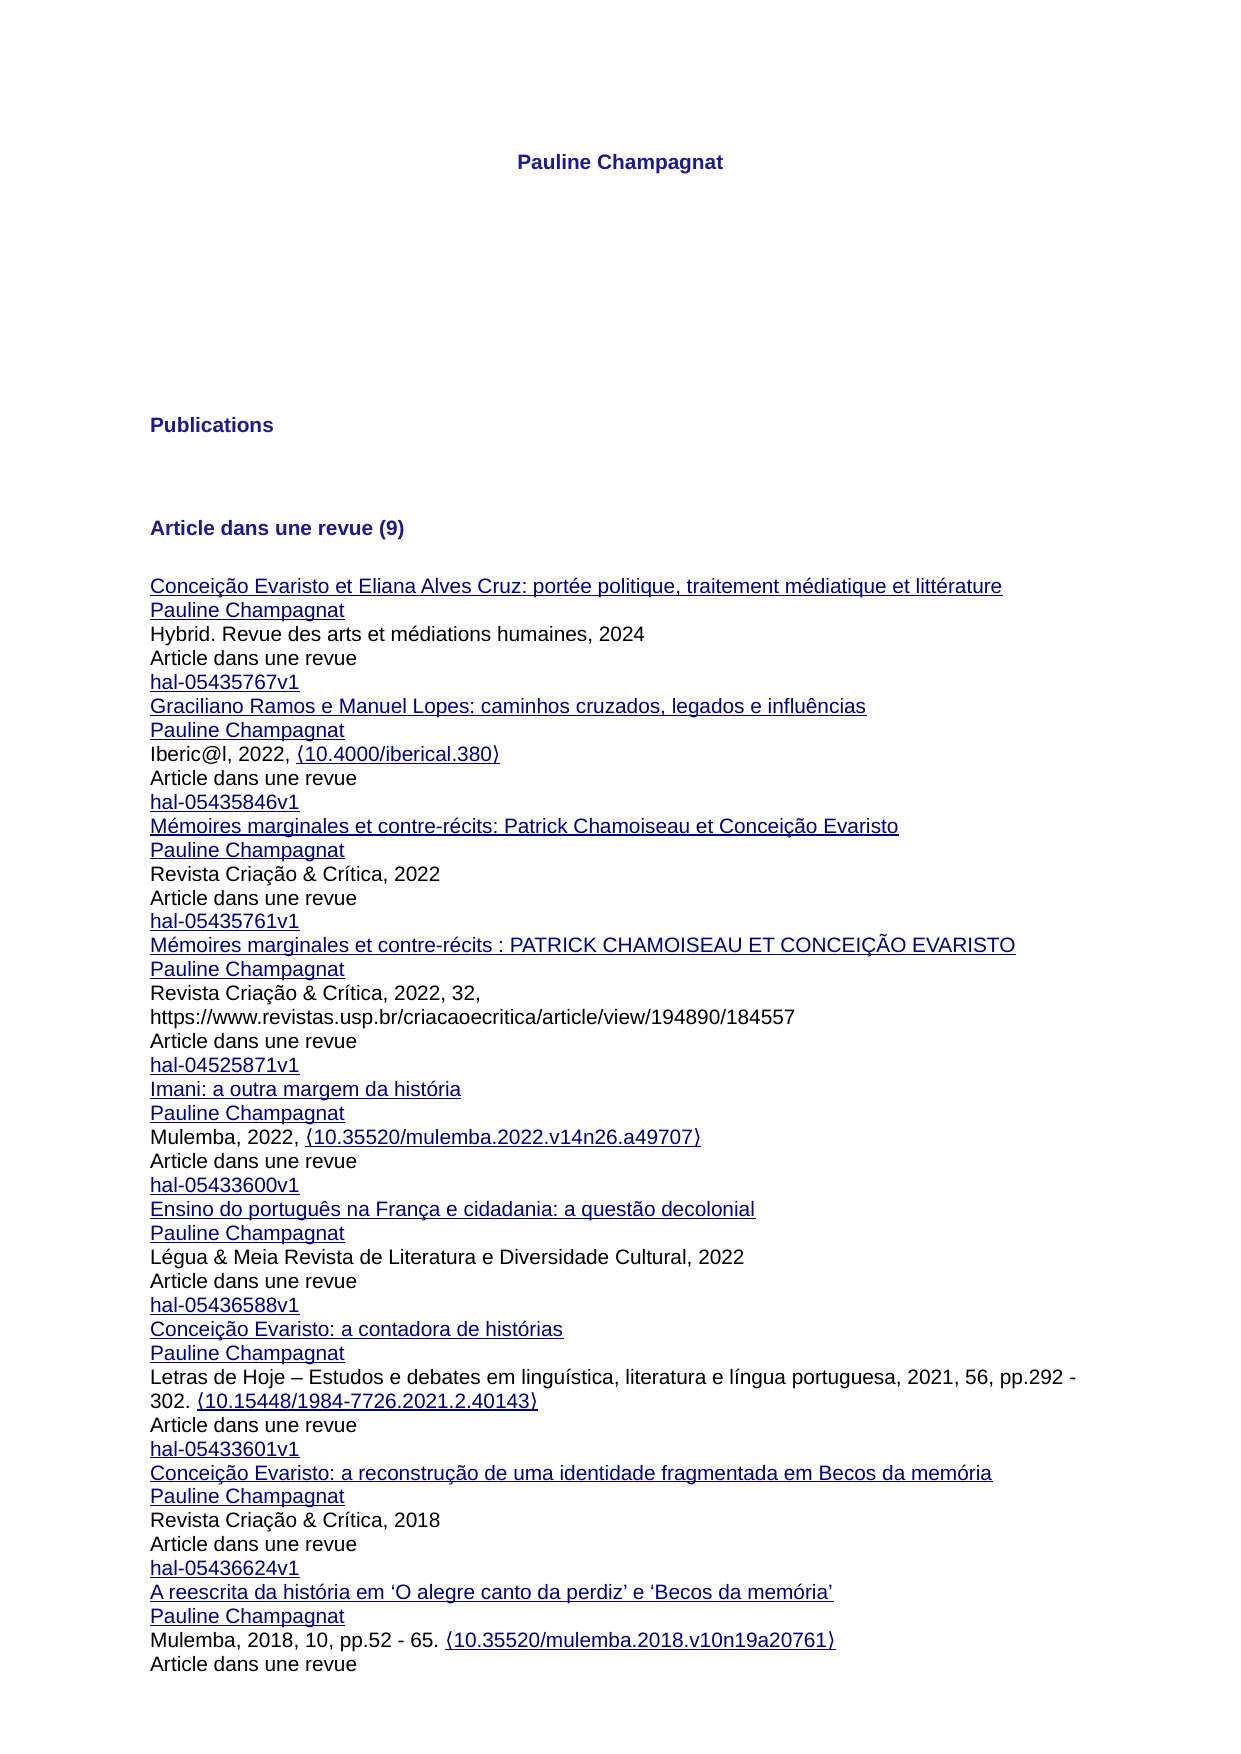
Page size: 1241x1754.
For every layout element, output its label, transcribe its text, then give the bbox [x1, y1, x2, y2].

table_cell Mémoires marginales et contre-récits: Patrick Chamoiseau et Conceição Evaristo Pauline Champagnat Revista Criação & Crítica, 2022 Article dans une revue hal-05435761v1 [150, 814, 1090, 933]
table_cell Graciliano Ramos e Manuel Lopes: caminhos cruzados, legados e influências Pauline Champagnat Iberic@l, 2022, ⟨10.4000/iberical.380⟩ Article dans une revue hal-05435846v1 [150, 694, 1090, 813]
subtitle Publications [150, 412, 1090, 436]
subtitle Pauline Champagnat [150, 150, 1090, 174]
table_cell Conceição Evaristo: a reconstrução de uma identidade fragmentada em Becos da memória Pauline Champagnat Revista Criação & Crítica, 2018 Article dans une revue hal-05436624v1 [150, 1460, 1090, 1580]
table_cell Mémoires marginales et contre-récits : PATRICK CHAMOISEAU ET CONCEIÇÃO EVARISTO Pauline Champagnat Revista Criação & Crítica, 2022, 32, https://www.revistas.usp.br/criacaoecritica/article/view/194890/184557 Article dans une revue hal-04525871v1 [150, 933, 1090, 1077]
table_cell Conceição Evaristo: a contadora de histórias Pauline Champagnat Letras de Hoje – Estudos e debates em linguística, literatura e língua portuguesa, 2021, 56, pp.292 - 302. ⟨10.15448/1984-7726.2021.2.40143⟩ Article dans une revue hal-05433601v1 [150, 1317, 1090, 1460]
table_cell A reescrita da história em ‘O alegre canto da perdiz’ e ‘Becos da memória’ Pauline Champagnat Mulemba, 2018, 10, pp.52 - 65. ⟨10.35520/mulemba.2018.v10n19a20761⟩ Article dans une revue [150, 1580, 1090, 1676]
table_cell Ensino do português na França e cidadania: a questão decolonial Pauline Champagnat Légua & Meia Revista de Literatura e Diversidade Cultural, 2022 Article dans une revue hal-05436588v1 [150, 1197, 1090, 1317]
table_cell Imani: a outra margem da história Pauline Champagnat Mulemba, 2022, ⟨10.35520/mulemba.2022.v14n26.a49707⟩ Article dans une revue hal-05433600v1 [150, 1077, 1090, 1197]
table_header Conceição Evaristo et Eliana Alves Cruz: portée politique, traitement médiatique et littérature Pauline Champagnat Hybrid. Revue des arts et médiations humaines, 2024 Article dans une revue hal-05435767v1 [150, 574, 1090, 694]
subtitle Article dans une revue (9) [150, 516, 1090, 539]
